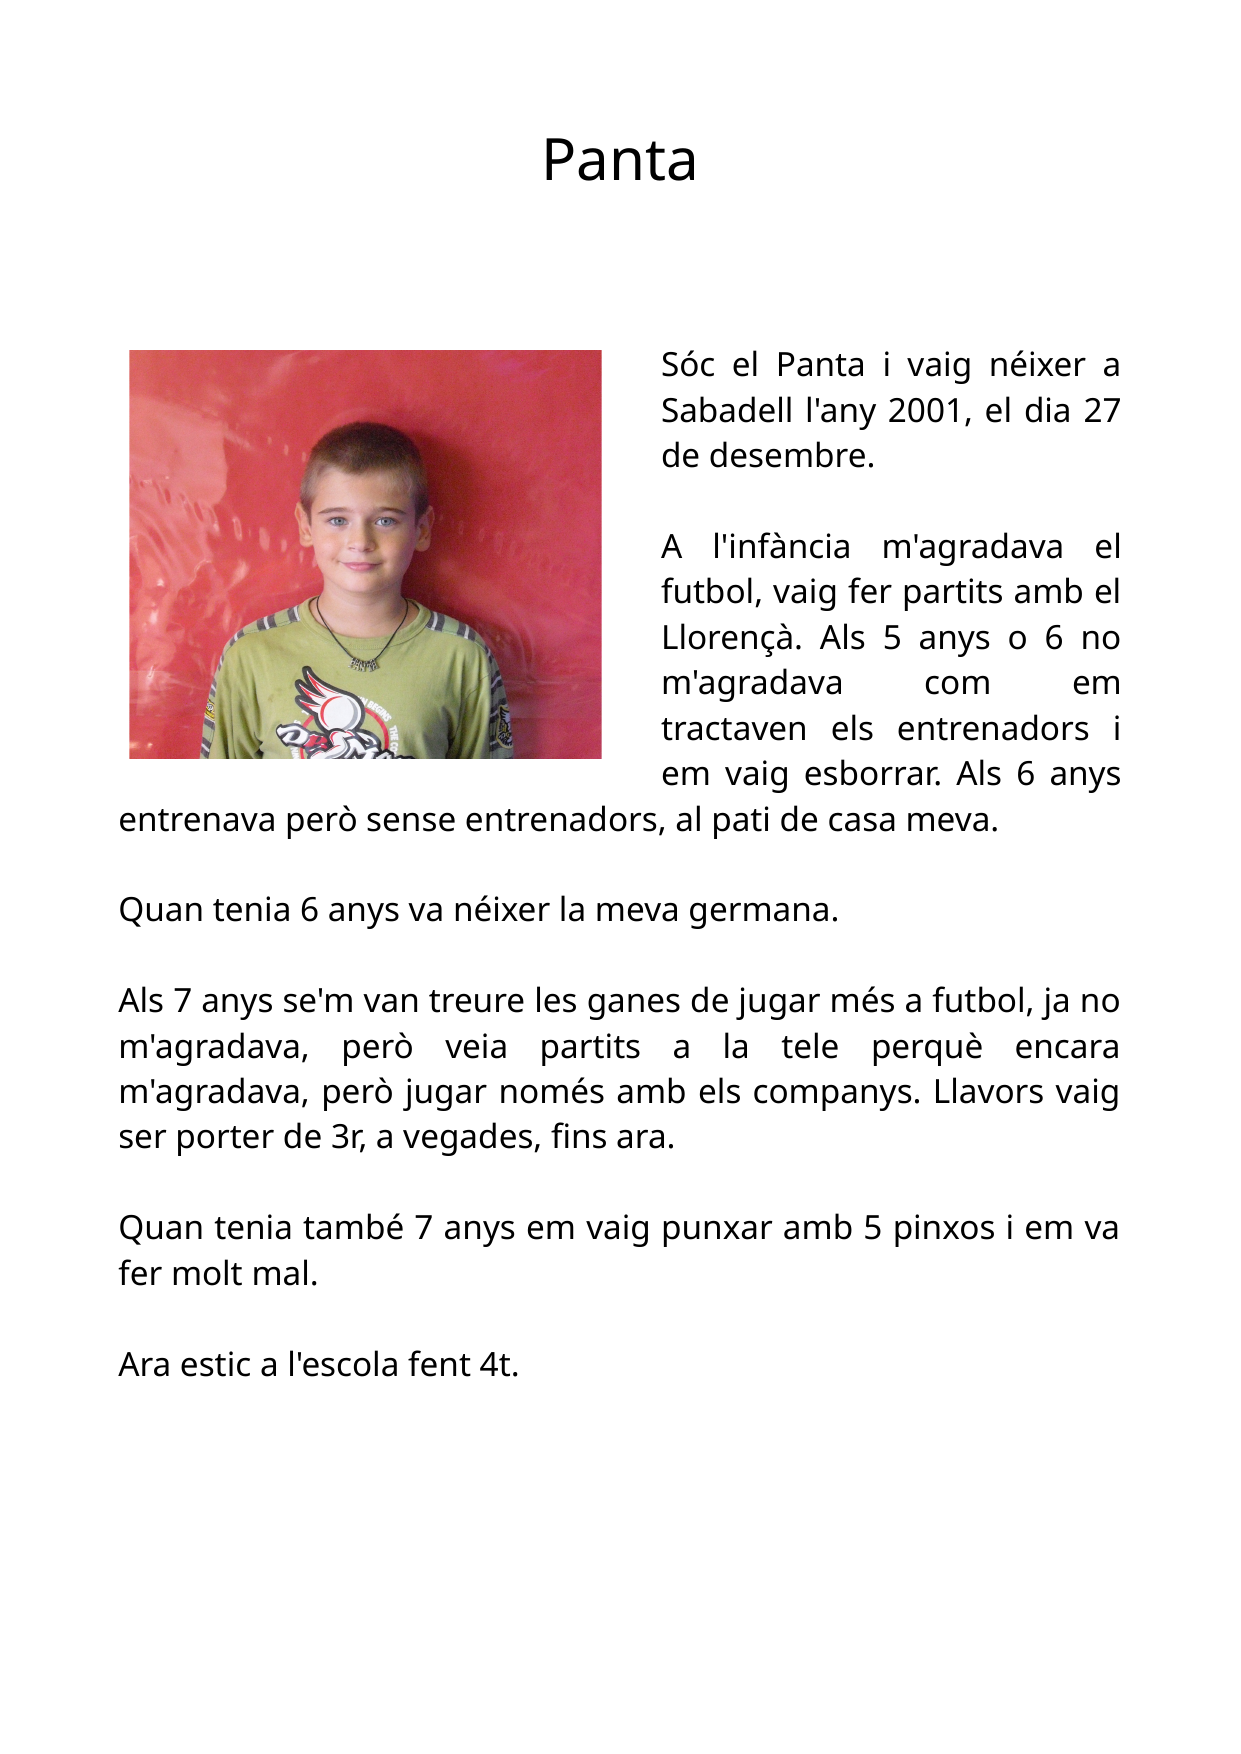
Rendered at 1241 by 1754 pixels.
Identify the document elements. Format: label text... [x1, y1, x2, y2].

text Quan tenia 6 anys va néixer la meva germana. [118, 886, 1122, 932]
picture [129, 350, 602, 759]
text A l'infància m'agradava el futbol, vaig fer partits amb el Llorençà. Als 5 anys o 6 no m'agradava com em tractaven els entrenadors i em vaig esborrar. Als 6 anys entrenava però sense entrenadors, al pati de casa meva. [118, 523, 1122, 841]
text Sóc el Panta i vaig néixer a Sabadell l'any 2001, el dia 27 de desembre. [118, 341, 1122, 477]
text Ara estic a l'escola fent 4t. [118, 1340, 1122, 1386]
text Panta [118, 118, 1122, 198]
text Als 7 anys se'm van treure les ganes de jugar més a futbol, ja no m'agradava, però veia partits a la tele perquè encara m'agradava, però jugar només amb els companys. Llavors vaig ser porter de 3r, a vegades, fins ara. [118, 977, 1122, 1159]
text Quan tenia també 7 anys em vaig punxar amb 5 pinxos i em va fer molt mal. [118, 1204, 1122, 1295]
